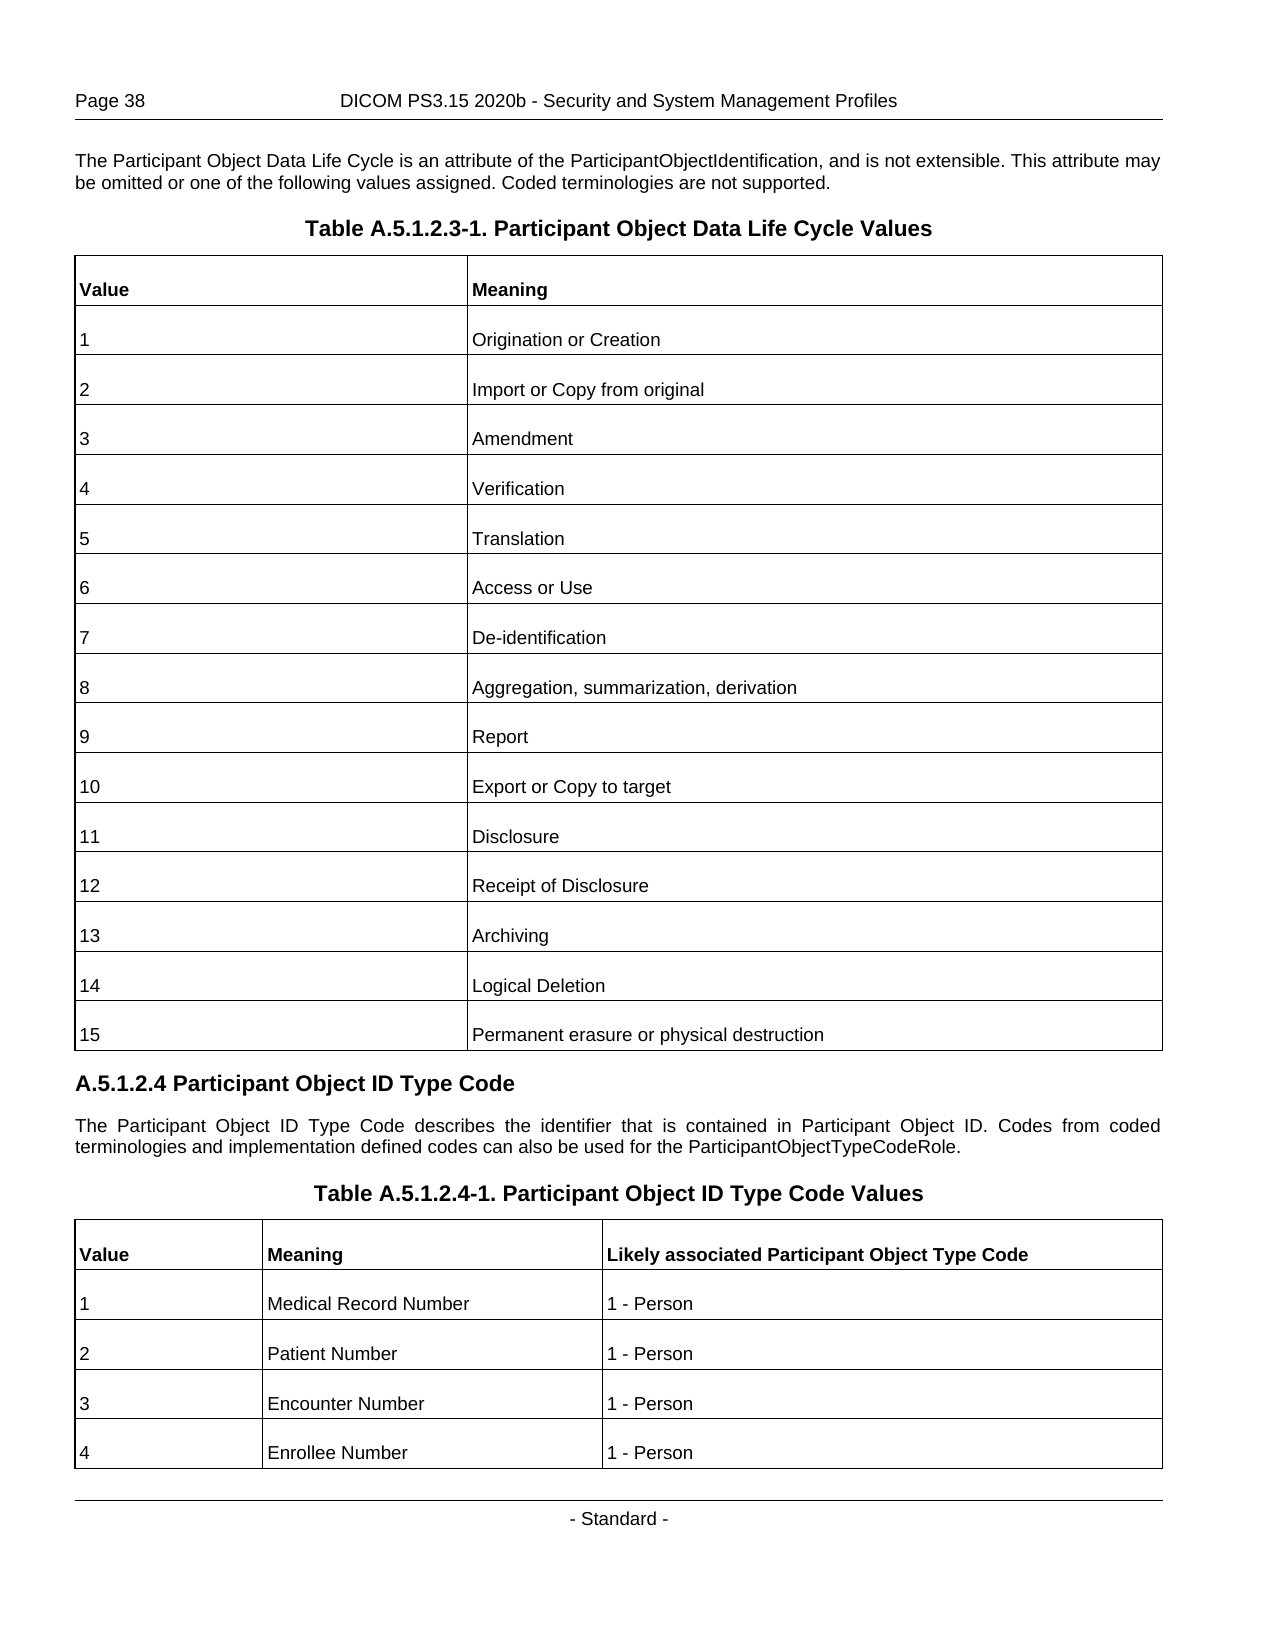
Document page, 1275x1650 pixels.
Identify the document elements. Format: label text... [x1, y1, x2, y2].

table_cell Permanent erasure or physical destruction [468, 1001, 1162, 1050]
table_header Value [76, 1220, 262, 1269]
table_cell 3 [76, 1370, 262, 1418]
table_cell Enrollee Number [263, 1419, 602, 1468]
table_cell 15 [76, 1001, 467, 1050]
table_header Meaning [263, 1220, 602, 1269]
text Table A.5.1.2.3-1. Participant Object Data Life Cycle Values [75, 216, 1162, 241]
table_cell Export or Copy to target [468, 753, 1162, 802]
table_cell Verification [468, 455, 1162, 503]
table_cell 14 [76, 952, 467, 1000]
table_cell 1 - Person [603, 1419, 1162, 1468]
table_cell 1 - Person [603, 1320, 1162, 1368]
table_cell 2 [76, 1320, 262, 1368]
table_cell 11 [76, 803, 467, 851]
table_cell 10 [76, 753, 467, 802]
table_cell Medical Record Number [263, 1270, 602, 1319]
text Table A.5.1.2.4-1. Participant Object ID Type Code Values [75, 1180, 1162, 1206]
table_cell 13 [76, 902, 467, 951]
table_cell 1 [76, 306, 467, 354]
table_cell 2 [76, 355, 467, 404]
table_cell 1 [76, 1270, 262, 1319]
table_cell Aggregation, summarization, derivation [468, 654, 1162, 702]
table_cell Patient Number [263, 1320, 602, 1368]
table_cell 5 [76, 505, 467, 553]
table_header Meaning [468, 256, 1162, 305]
table_cell 6 [76, 554, 467, 603]
table_cell 1 - Person [603, 1270, 1162, 1319]
table_header Value [76, 256, 467, 305]
table_cell Import or Copy from original [468, 355, 1162, 404]
table_cell 12 [76, 852, 467, 901]
text A.5.1.2.4 Participant Object ID Type Code [75, 1070, 1162, 1096]
table_cell Encounter Number [263, 1370, 602, 1418]
table_cell Origination or Creation [468, 306, 1162, 354]
table_cell 4 [76, 1419, 262, 1468]
table_cell Report [468, 703, 1162, 752]
table_header Likely associated Participant Object Type Code [603, 1220, 1162, 1269]
table_cell Access or Use [468, 554, 1162, 603]
table_cell Receipt of Disclosure [468, 852, 1162, 901]
table_cell 9 [76, 703, 467, 752]
table_cell 4 [76, 455, 467, 503]
table_cell Translation [468, 505, 1162, 553]
table_cell Disclosure [468, 803, 1162, 851]
table_cell 3 [76, 405, 467, 454]
table_cell Logical Deletion [468, 952, 1162, 1000]
table_cell Archiving [468, 902, 1162, 951]
text The Participant Object ID Type Code describes the identifier that is contained in Participant Object ID. Codes from coded terminologies and implementation defined codes can also be used for the ParticipantObjectTypeCodeRole. [75, 1114, 1162, 1157]
table_cell Amendment [468, 405, 1162, 454]
table_cell 7 [76, 604, 467, 652]
table_cell 1 - Person [603, 1370, 1162, 1418]
table_cell De-identification [468, 604, 1162, 652]
table_cell 8 [76, 654, 467, 702]
text The Participant Object Data Life Cycle is an attribute of the ParticipantObjectIdentification, and is not extensible. This attribute may be omitted or one of the following values assigned. Coded terminologies are not supported. [75, 150, 1162, 193]
